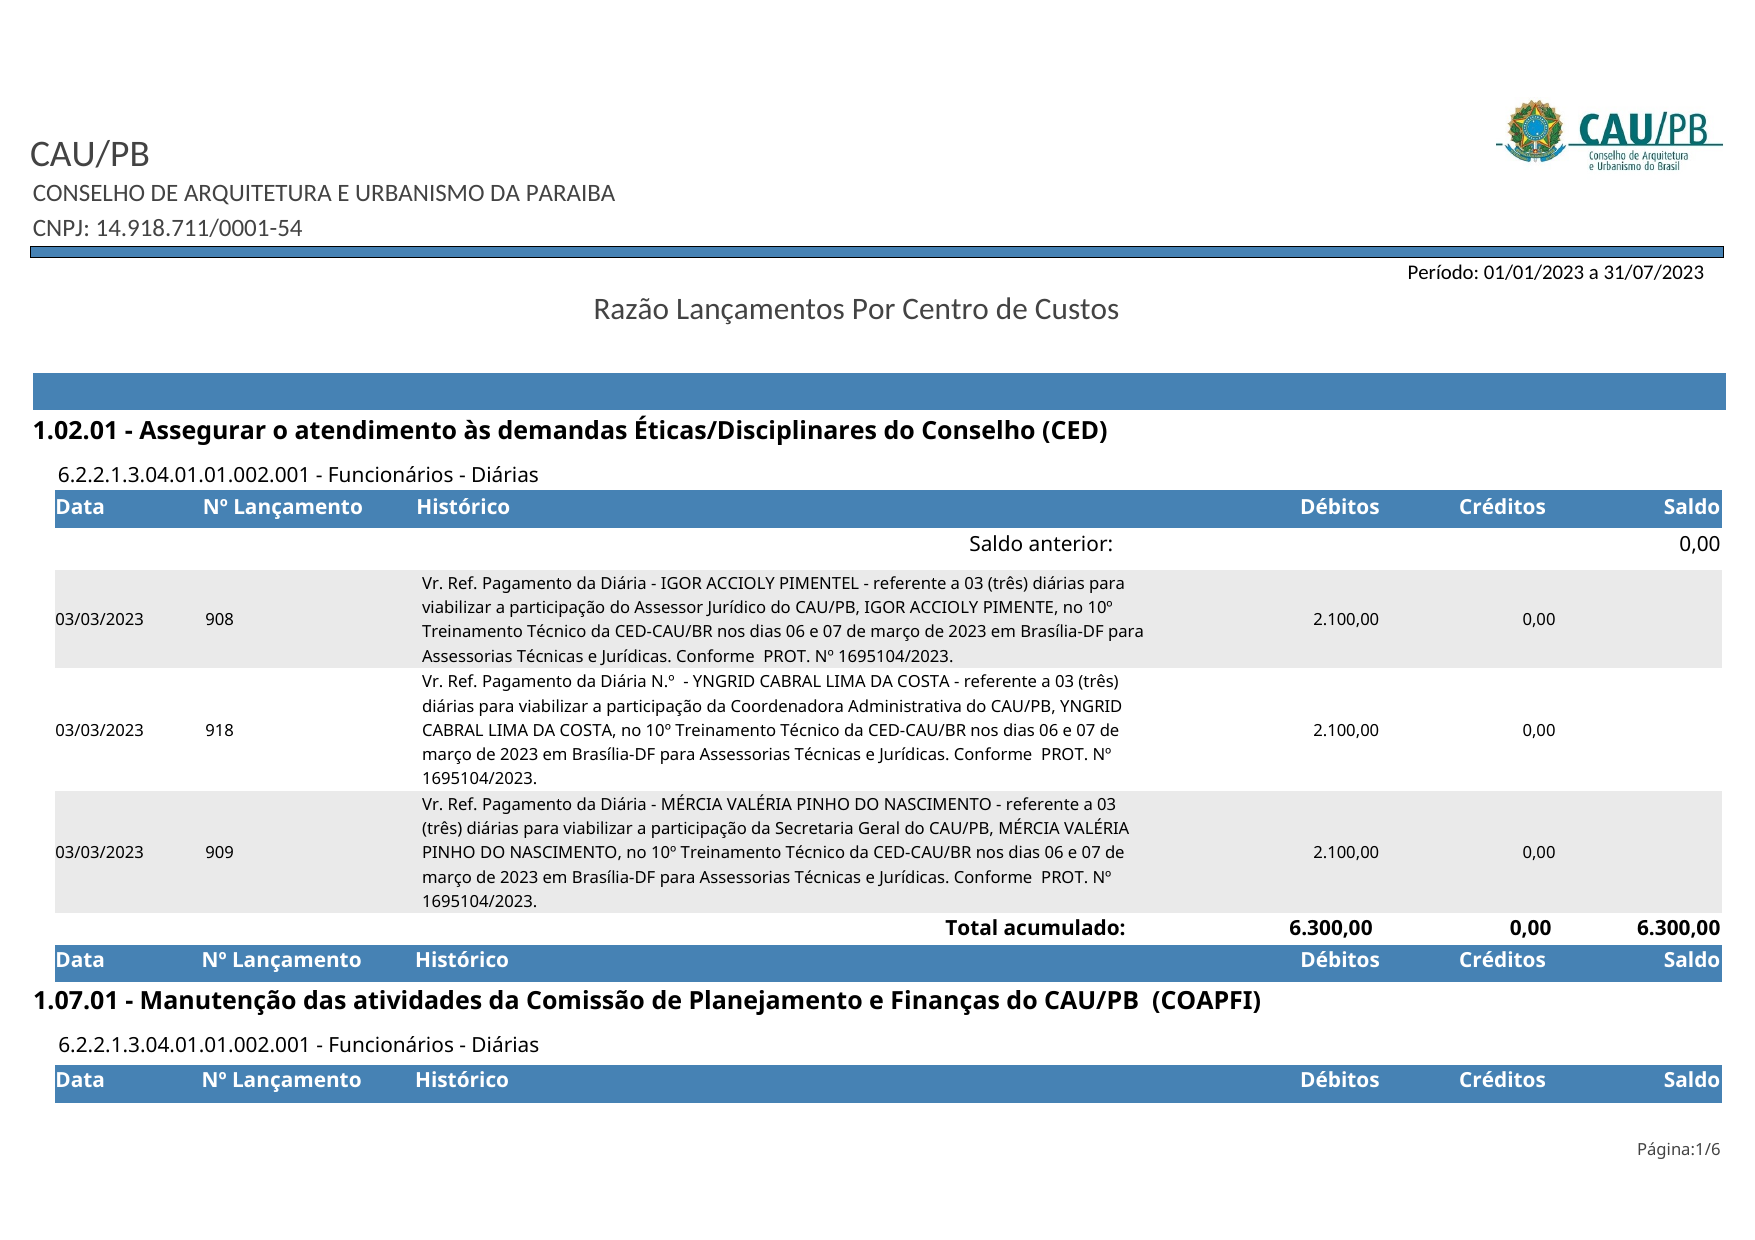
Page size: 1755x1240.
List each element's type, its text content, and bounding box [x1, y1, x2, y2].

table_cell 0,00 [1459, 668, 1664, 791]
table_cell 918 [203, 668, 416, 791]
table_cell Vr. Ref. Pagamento da Diária - IGOR ACCIOLY PIMENTEL - referente a 03 (três) diárias para viabilizar a participação do Assessor Jurídico do CAU/PB, IGOR ACCIOLY PIMENTE, no 10º Treinamento Técnico da CED-CAU/BR nos dias 06 e 07 de março de 2023 em Brasília-DF para Assessorias Técnicas e Jurídicas. Conforme PROT. Nº 1695104/2023. [416, 570, 1300, 668]
table_cell [1459, 528, 1664, 570]
text Total acumulado: 6.300,00 0,00 6.300,00 [33, 913, 1720, 942]
table_cell 908 [203, 570, 416, 668]
table_cell Saldo [1664, 1065, 1722, 1103]
table_header Data Nº Lançamento Histórico Débitos [55, 945, 1459, 982]
table_cell Data Nº Lançamento Histórico [55, 1065, 1300, 1103]
table_cell 909 [203, 791, 416, 913]
table_cell 03/03/2023 [55, 570, 203, 668]
table_cell 03/03/2023 [55, 668, 203, 791]
table_cell [1664, 791, 1722, 913]
table_cell [1664, 668, 1722, 791]
table_header Histórico [416, 490, 1300, 528]
table_cell [1664, 982, 1722, 1065]
table_cell 0,00 [1664, 528, 1722, 570]
table_cell 0,00 [1459, 791, 1664, 913]
table_cell 1.07.01 - Manutenção das atividades da Comissão de Planejamento e Finanças do CAU/PB (COAPFI) 6.2.2.1.3.04.01.01.002.001 - Funcionários - Diárias [55, 982, 1300, 1065]
table_cell Débitos [1300, 1065, 1459, 1103]
table_cell [1459, 982, 1664, 1065]
table_cell 0,00 [1459, 570, 1664, 668]
table_cell 03/03/2023 [55, 791, 203, 913]
table_cell Créditos [1459, 1065, 1664, 1103]
table_header Débitos [1300, 490, 1459, 528]
table_cell [1664, 570, 1722, 668]
table_header Data [55, 490, 203, 528]
table_cell Saldo anterior: [416, 528, 1300, 570]
table_header Saldo [1664, 945, 1722, 982]
table_cell Vr. Ref. Pagamento da Diária N.º - YNGRID CABRAL LIMA DA COSTA - referente a 03 (três) diárias para viabilizar a participação da Coordenadora Administrativa do CAU/PB, YNGRID CABRAL LIMA DA COSTA, no 10º Treinamento Técnico da CED-CAU/BR nos dias 06 e 07 de março de 2023 em Brasília-DF para Assessorias Técnicas e Jurídicas. Conforme PROT. Nº 1695104/2023. [416, 668, 1300, 791]
table_cell [1300, 528, 1459, 570]
table_header Créditos [1459, 945, 1664, 982]
table_cell [55, 528, 203, 570]
table_cell [203, 528, 416, 570]
table_cell 2.100,00 [1300, 668, 1459, 791]
table_header Nº Lançamento [203, 490, 416, 528]
table_cell [1300, 982, 1459, 1065]
table_cell 2.100,00 [1300, 570, 1459, 668]
table_header Saldo [1664, 490, 1722, 528]
subtitle 1.02.01 - Assegurar o atendimento às demandas Éticas/Disciplinares do Conselho (CED) [32, 397, 1720, 447]
table_cell 2.100,00 [1300, 791, 1459, 913]
table_cell Vr. Ref. Pagamento da Diária - MÉRCIA VALÉRIA PINHO DO NASCIMENTO - referente a 03 (três) diárias para viabilizar a participação da Secretaria Geral do CAU/PB, MÉRCIA VALÉRIA PINHO DO NASCIMENTO, no 10º Treinamento Técnico da CED-CAU/BR nos dias 06 e 07 de março de 2023 em Brasília-DF para Assessorias Técnicas e Jurídicas. Conforme PROT. Nº 1695104/2023. [416, 791, 1300, 913]
text 6.2.2.1.3.04.01.01.002.001 - Funcionários - Diárias [58, 460, 1720, 488]
table_header Créditos [1459, 490, 1664, 528]
